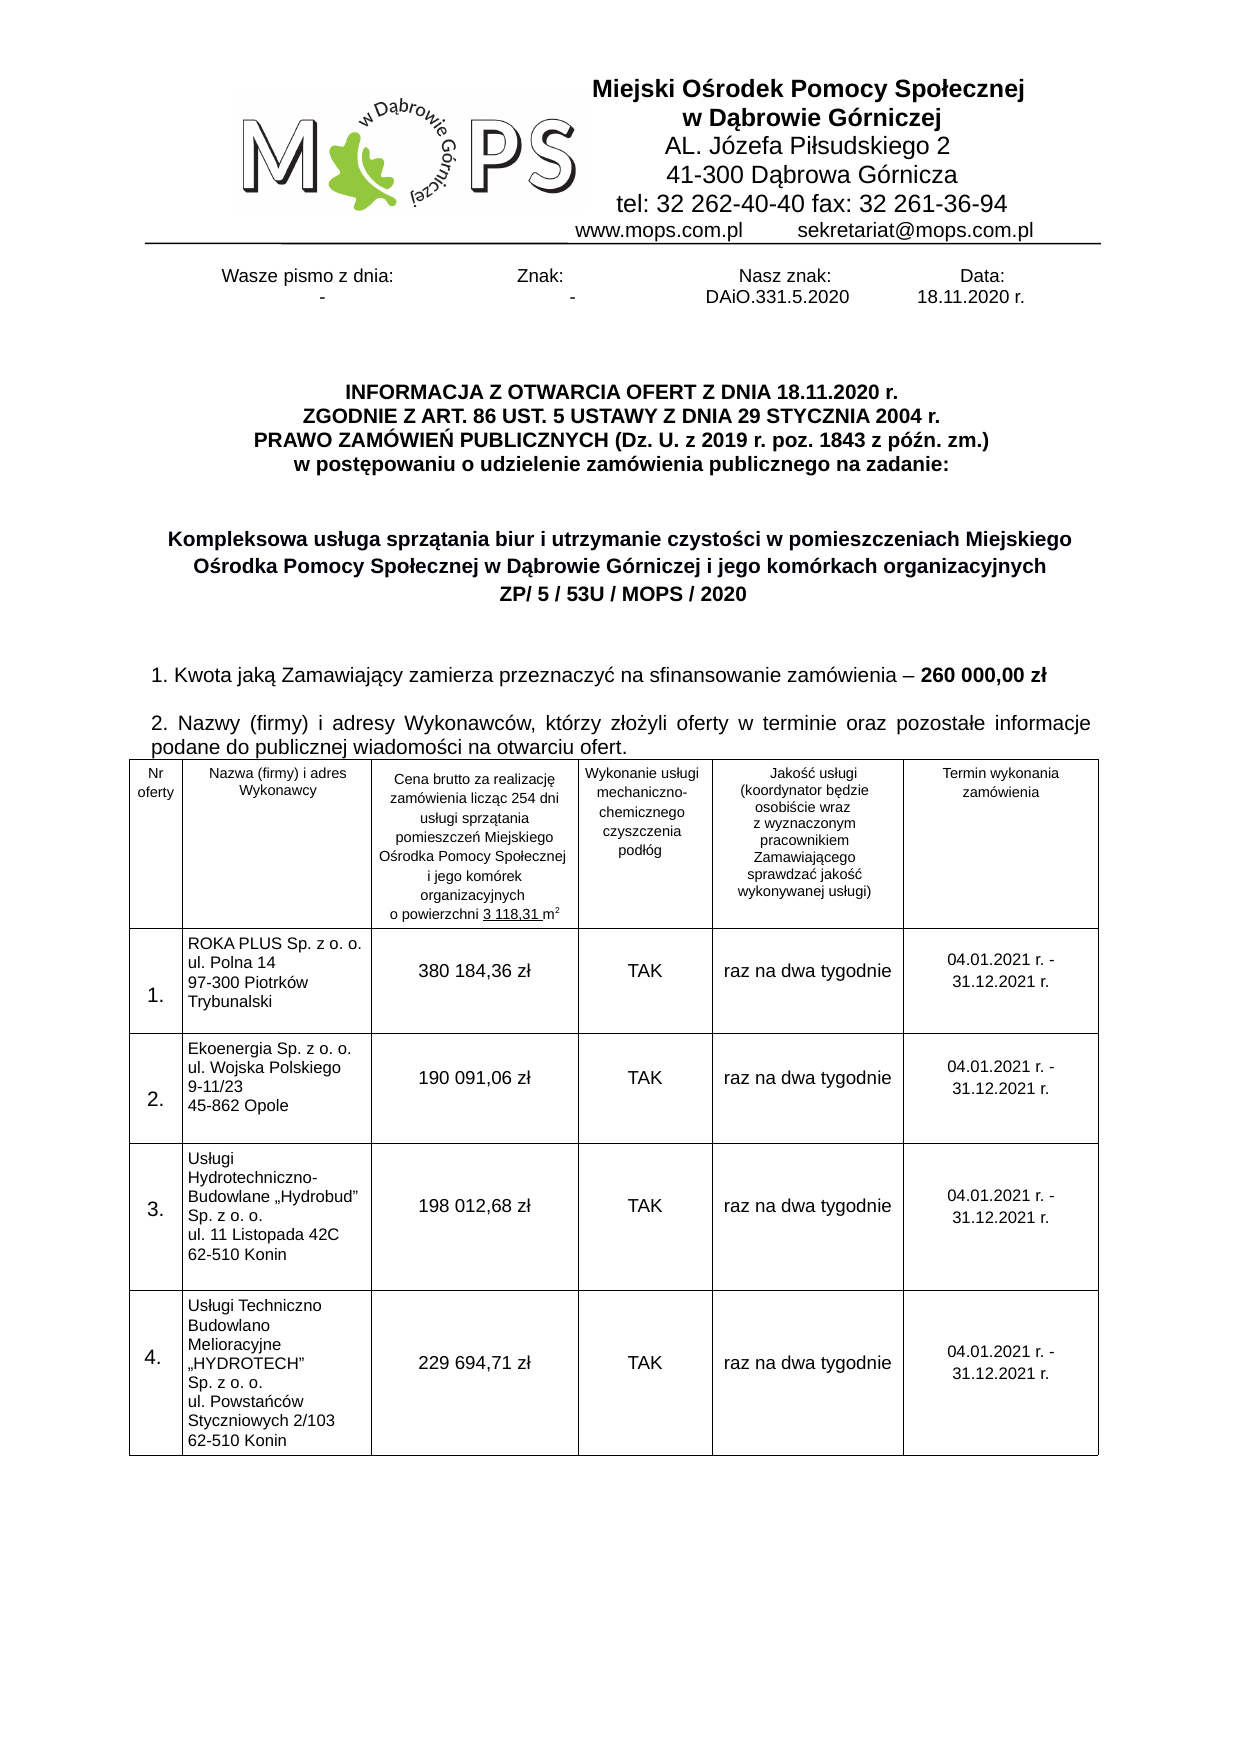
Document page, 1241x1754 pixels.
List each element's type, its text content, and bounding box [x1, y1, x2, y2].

table_cell raz na dwa tygodnie [713, 1034, 903, 1143]
table_cell TAK [579, 929, 712, 1033]
text 2. Nazwy (firmy) i adresy Wykonawców, którzy złożyli oferty w terminie oraz pozostałe informacje podane do publicznej wiadomości na otwarciu ofert. [151, 711, 1093, 759]
text INFORMACJA Z OTWARCIA OFERT Z DNIA 18.11.2020 r. [151, 379, 1093, 403]
table_header Jakość usługi (koordynator będzie osobiście wraz z wyznaczonym pracownikiem Zamawiającego sprawdzać jakość wykonywanej usługi) [713, 760, 903, 928]
table_cell 190 091,06 zł [372, 1034, 578, 1143]
text ZGODNIE Z ART. 86 UST. 5 USTAWY Z DNIA 29 STYCZNIA 2004 r. [151, 403, 1093, 427]
table_cell Usługi Techniczno Budowlano Melioracyjne „HYDROTECH” Sp. z o. o. ul. Powstańców Styczniowych 2/103 62-510 Konin [183, 1291, 371, 1455]
table_cell Usługi Hydrotechniczno- Budowlane „Hydrobud” Sp. z o. o. ul. 11 Listopada 42C 62-510 Konin [183, 1144, 371, 1290]
table_cell Ekoenergia Sp. z o. o. ul. Wojska Polskiego 9-11/23 45-862 Opole [183, 1034, 371, 1143]
table_header Wykonanie usługi mechaniczno-chemicznego czyszczenia podłóg [579, 760, 712, 928]
text w postępowaniu o udzielenie zamówienia publicznego na zadanie: [151, 451, 1093, 475]
table_cell TAK [579, 1034, 712, 1143]
text 1. Kwota jaką Zamawiający zamierza przeznaczyć na sfinansowanie zamówienia – 260 000,00 zł [151, 663, 1093, 687]
table_cell 380 184,36 zł [372, 929, 578, 1033]
table_cell ROKA PLUS Sp. z o. o. ul. Polna 14 97-300 Piotrków Trybunalski [183, 929, 371, 1033]
table_cell 04.01.2021 r. - 31.12.2021 r. [904, 1144, 1098, 1290]
table_cell TAK [579, 1291, 712, 1455]
picture [231, 88, 586, 212]
text PRAWO ZAMÓWIEŃ PUBLICZNYCH (Dz. U. z 2019 r. poz. 1843 z późn. zm.) [151, 427, 1093, 451]
table_header Cena brutto za realizację zamówienia licząc 254 dni usługi sprzątania pomieszczeń Miejskiego Ośrodka Pomocy Społecznej i jego komórek organizacyjnych o powierzchni 3 118,31 m2 [372, 760, 578, 928]
table_cell 04.01.2021 r. - 31.12.2021 r. [904, 1034, 1098, 1143]
text Kompleksowa usługa sprzątania biur i utrzymanie czystości w pomieszczeniach Miejskiego Ośrodka Pomocy Społecznej w Dąbrowie Górniczej i jego komórkach organizacyjnych [148, 526, 1093, 578]
table_cell 3. [130, 1144, 182, 1290]
table_header Nazwa (firmy) i adres Wykonawcy [183, 760, 371, 928]
table_cell 1. [130, 929, 182, 1033]
table_cell 229 694,71 zł [372, 1291, 578, 1455]
text ZP/ 5 / 53U / MOPS / 2020 [148, 581, 1093, 605]
table_cell 04.01.2021 r. - 31.12.2021 r. [904, 929, 1098, 1033]
table_cell 4. [130, 1291, 182, 1455]
table_cell 04.01.2021 r. - 31.12.2021 r. [904, 1291, 1098, 1455]
table_header Nr oferty [130, 760, 182, 928]
table_header Termin wykonania zamówienia [904, 760, 1098, 928]
table_cell raz na dwa tygodnie [713, 1144, 903, 1290]
table_cell raz na dwa tygodnie [713, 1291, 903, 1455]
table_cell 198 012,68 zł [372, 1144, 578, 1290]
table_cell TAK [579, 1144, 712, 1290]
text - - DAiO.331.5.2020 18.11.2020 r. [148, 286, 1093, 307]
table_cell 2. [130, 1034, 182, 1143]
table_cell raz na dwa tygodnie [713, 929, 903, 1033]
